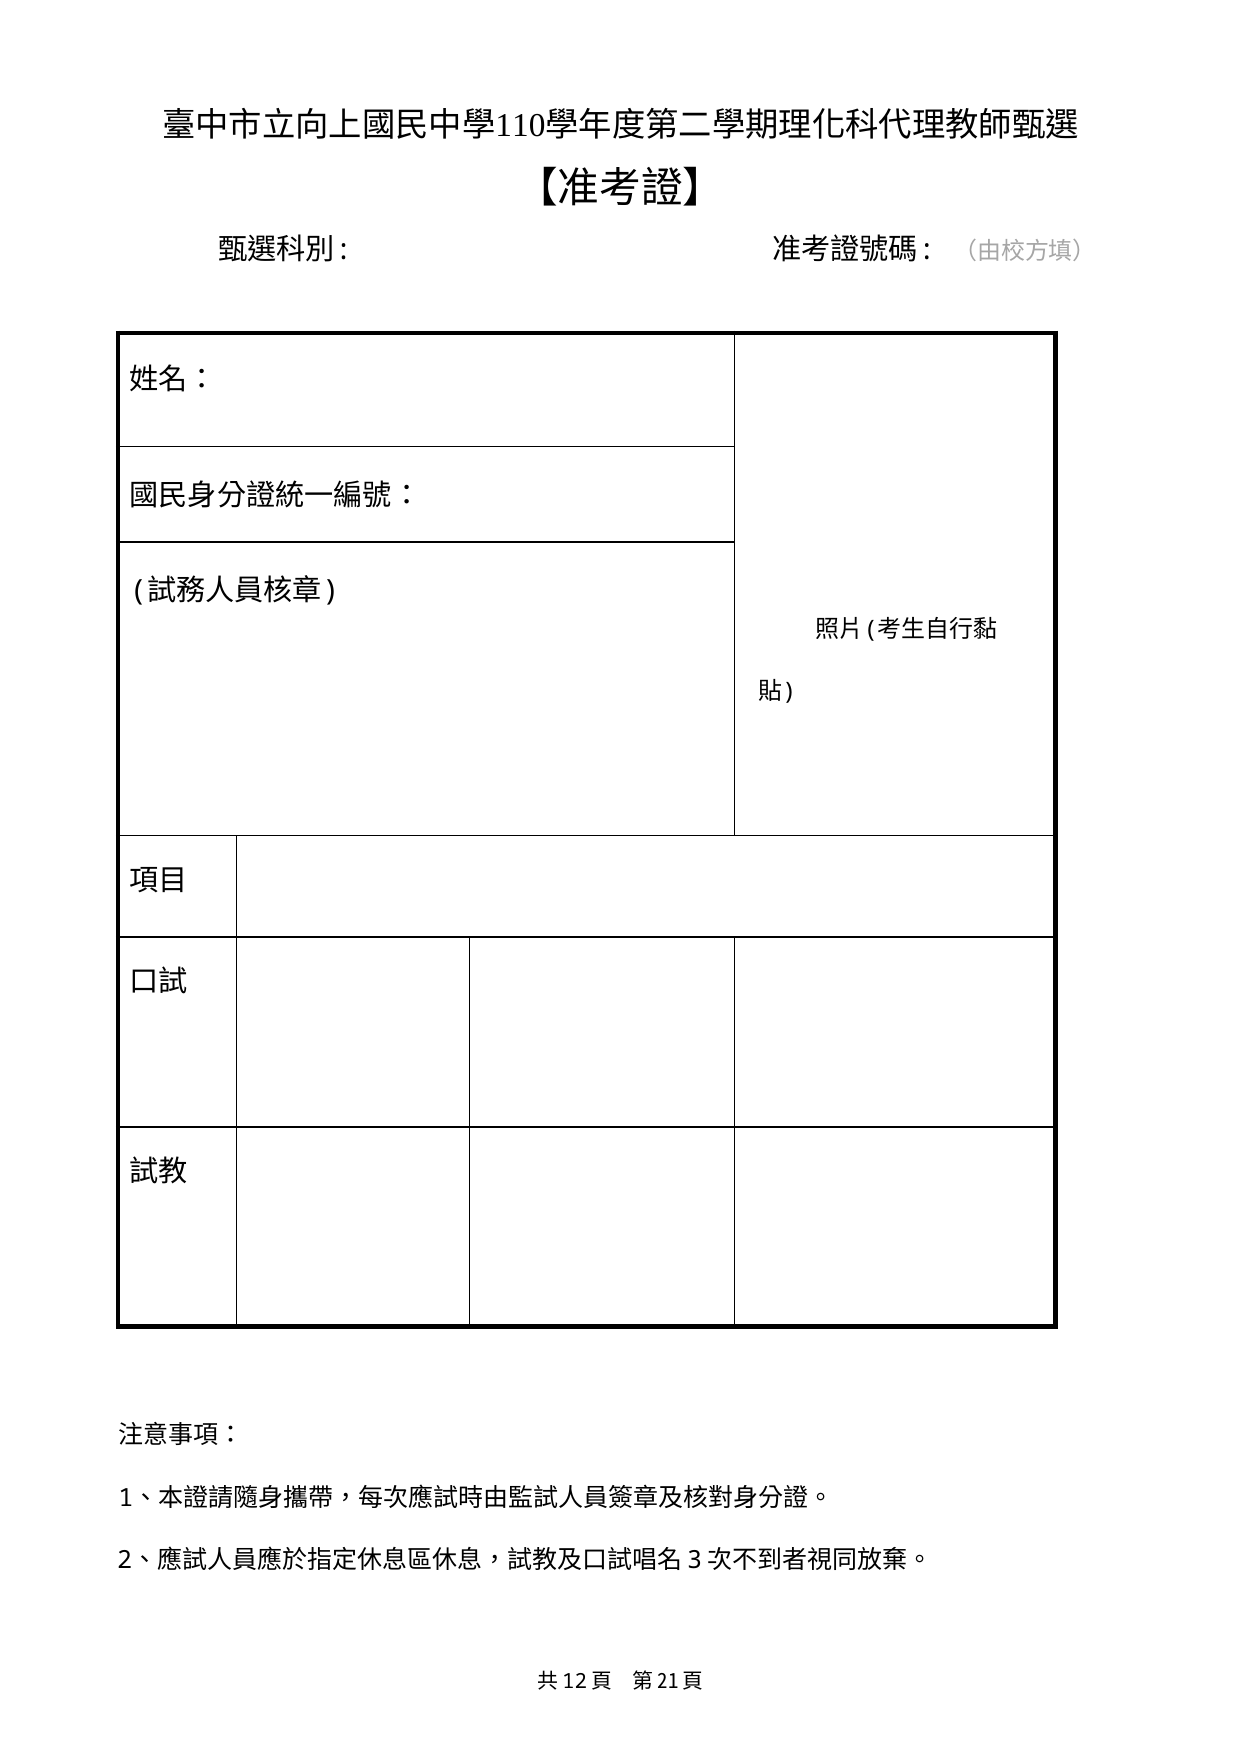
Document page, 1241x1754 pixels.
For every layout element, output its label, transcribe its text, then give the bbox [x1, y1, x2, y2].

table_cell 口試 [120, 938, 236, 1126]
table_cell [237, 836, 1053, 936]
table_cell [735, 938, 1053, 1126]
table_cell [735, 1128, 1053, 1324]
table_cell [470, 1128, 734, 1324]
text 2、應試人員應於指定休息區休息，試教及口試唱名3次不到者視同放棄。 [117, 1516, 1122, 1579]
table_cell [237, 1128, 469, 1324]
text 【准考證】 [118, 143, 1122, 206]
text 臺中市立向上國民中學110學年度第二學期理化科代理教師甄選 [118, 81, 1122, 143]
table_cell (試務人員核章) [120, 543, 734, 835]
table_cell [237, 938, 469, 1126]
table_cell [470, 938, 734, 1126]
text 1、本證請隨身攜帶，每次應試時由監試人員簽章及核對身分證。 [118, 1454, 1122, 1516]
table_cell [118, 1329, 181, 1391]
table_cell 國民身分證統一編號： [120, 447, 734, 541]
table_cell [181, 1329, 1055, 1391]
text 甄選科別: 准考證號碼: （由校方填） [218, 206, 1122, 268]
table_header 姓名： [120, 335, 734, 446]
table_cell 試教 [120, 1128, 236, 1324]
table_header 照片(考生自行黏貼) [735, 335, 1053, 835]
text 注意事項： [118, 1391, 1122, 1454]
table_cell 項目 [120, 836, 236, 936]
